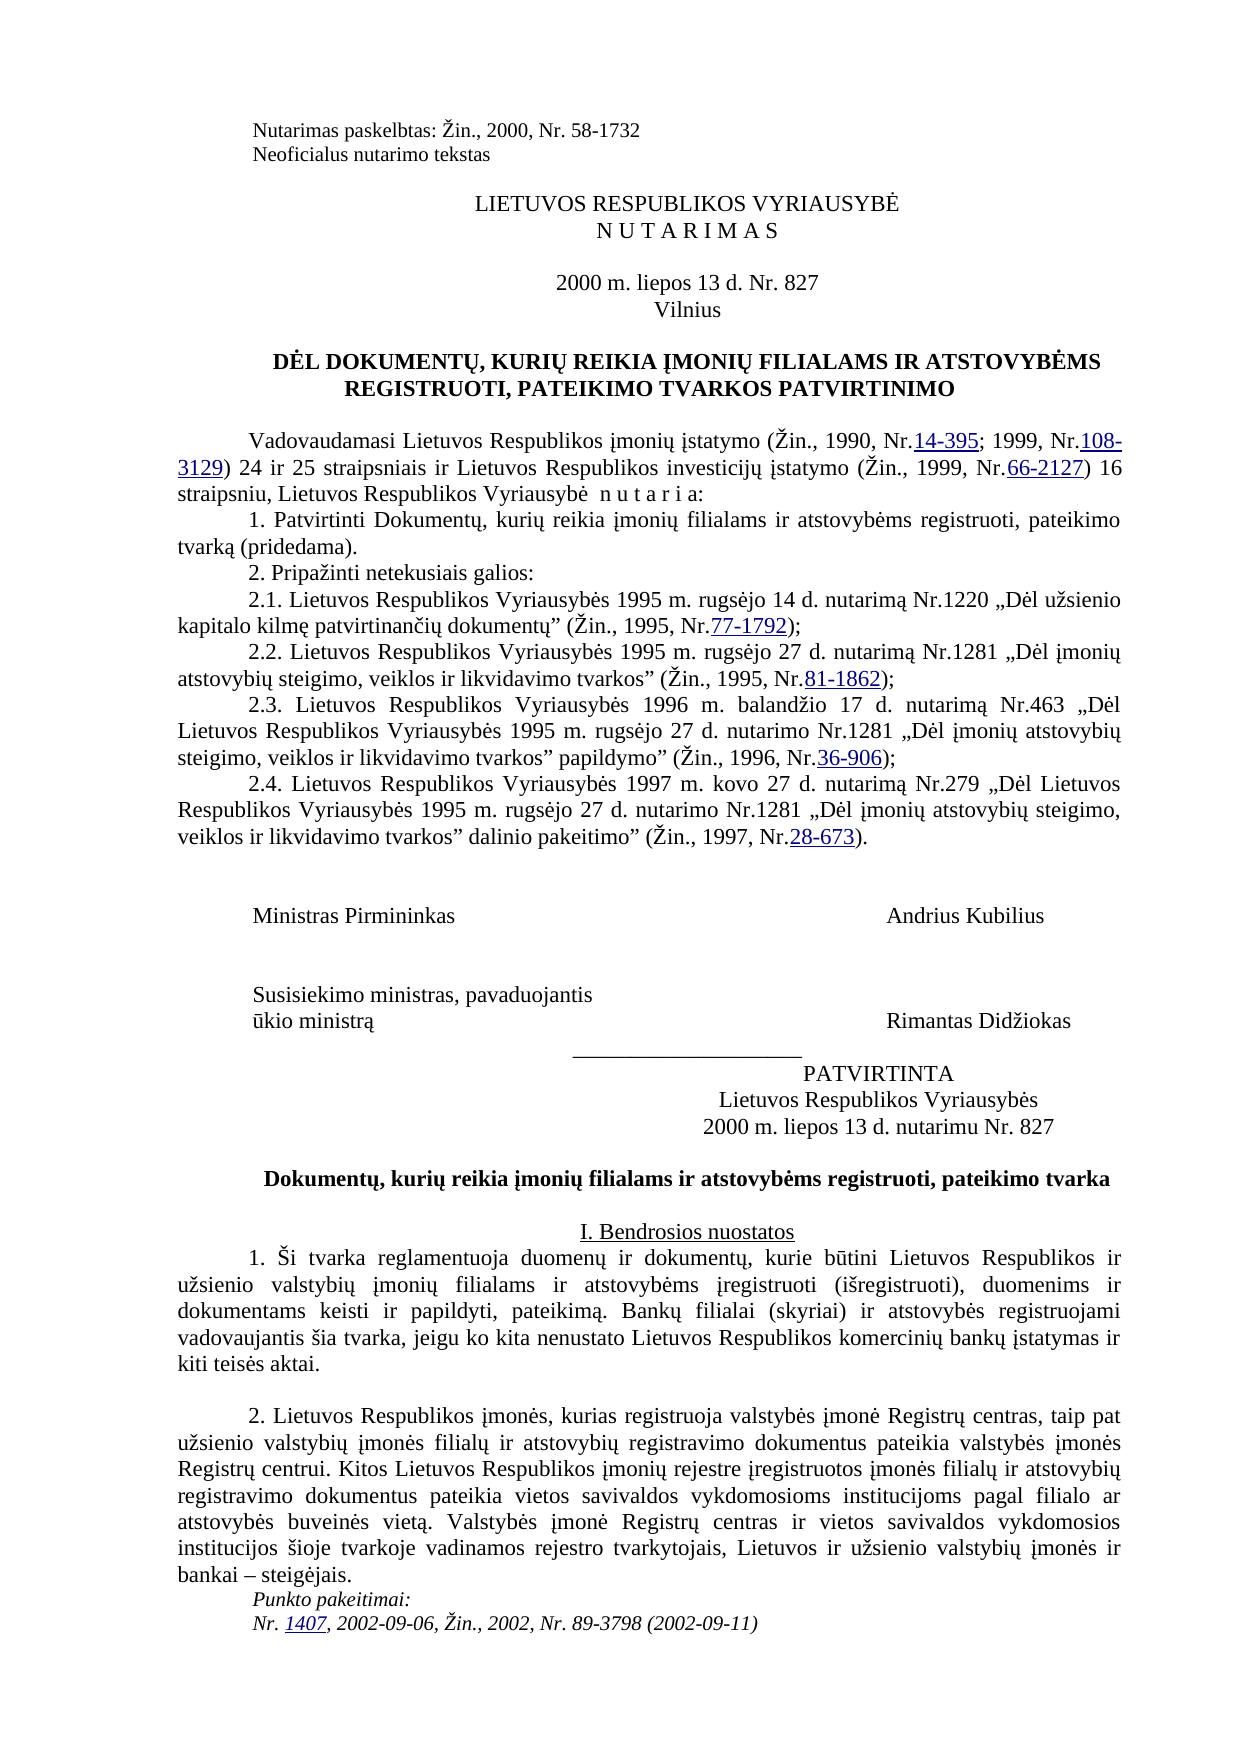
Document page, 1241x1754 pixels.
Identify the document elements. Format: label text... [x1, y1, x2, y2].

text N U T A R I M A S [177, 217, 1122, 243]
text Nutarimas paskelbtas: Žin., 2000, Nr. 58-1732 [177, 118, 1122, 142]
text 1. Ši tvarka reglamentuoja duomenų ir dokumentų, kurie būtini Lietuvos Respublikos ir užsienio valstybių įmonių filialams ir atstovybėms įregistruoti (išregistruoti), duomenims ir dokumentams keisti ir papildyti, pateikimą. Bankų filialai (skyriai) ir atstovybės registruojami vadovaujantis šia tvarka, jeigu ko kita nenustato Lietuvos Respublikos komercinių bankų įstatymas ir kiti teisės aktai. [177, 1244, 1122, 1376]
text 1. Patvirtinti Dokumentų, kurių reikia įmonių filialams ir atstovybėms registruoti, pateikimo tvarką (pridedama). [177, 507, 1122, 559]
text Patvirtinta [635, 1060, 1122, 1086]
text Dokumentų, kurių reikia įmonių filialams ir atstovybėms registruoti, pateikimo tvarka [177, 1165, 1122, 1192]
text Vadovaudamasi Lietuvos Respublikos įmonių įstatymo (Žin., 1990, Nr.14-395; 1999, Nr.108-3129) 24 ir 25 straipsniais ir Lietuvos Respublikos investicijų įstatymo (Žin., 1999, Nr.66-2127) 16 straipsniu, Lietuvos Respublikos Vyriausybė n u t a r i a: [177, 427, 1122, 507]
text Ministras Pirmininkas Andrius Kubilius [177, 902, 1122, 928]
subtitle DĖL DOKUMENTŲ, kurių reikia ĮMONIŲ FILIALams IR ATSTOVYBėms REGISTRuotI, PATEIKIMO TVARKOS PATVIRTINIMO [177, 348, 1122, 401]
text 2.1. Lietuvos Respublikos Vyriausybės 1995 m. rugsėjo 14 d. nutarimą Nr.1220 „Dėl užsienio kapitalo kilmę patvirtinančių dokumentų” (Žin., 1995, Nr.77-1792); [177, 586, 1122, 638]
text 2.4. Lietuvos Respublikos Vyriausybės 1997 m. kovo 27 d. nutarimą Nr.279 „Dėl Lietuvos Respublikos Vyriausybės 1995 m. rugsėjo 27 d. nutarimo Nr.1281 „Dėl įmonių atstovybių steigimo, veiklos ir likvidavimo tvarkos” dalinio pakeitimo” (Žin., 1997, Nr.28-673). [177, 770, 1122, 849]
text 2. Pripažinti netekusiais galios: [177, 559, 1122, 586]
text 2.2. Lietuvos Respublikos Vyriausybės 1995 m. rugsėjo 27 d. nutarimą Nr.1281 „Dėl įmonių atstovybių steigimo, veiklos ir likvidavimo tvarkos” (Žin., 1995, Nr.81-1862); [177, 638, 1122, 691]
text Vilnius [177, 296, 1122, 322]
text ____________________ [177, 1034, 1122, 1060]
text Nr. 1407, 2002-09-06, Žin., 2002, Nr. 89-3798 (2002-09-11) [177, 1611, 1122, 1635]
text Neoficialus nutarimo tekstas [177, 142, 1122, 166]
text 2000 m. liepos 13 d. Nr. 827 [177, 269, 1122, 296]
text 2.3. Lietuvos Respublikos Vyriausybės 1996 m. balandžio 17 d. nutarimą Nr.463 „Dėl Lietuvos Respublikos Vyriausybės 1995 m. rugsėjo 27 d. nutarimo Nr.1281 „Dėl įmonių atstovybių steigimo, veiklos ir likvidavimo tvarkos” papildymo” (Žin., 1996, Nr.36-906); [177, 691, 1122, 770]
text Susisiekimo ministras, pavaduojantis [177, 981, 1122, 1007]
text Punkto pakeitimai: [177, 1587, 1122, 1611]
text 2. Lietuvos Respublikos įmonės, kurias registruoja valstybės įmonė Registrų centras, taip pat užsienio valstybių įmonės filialų ir atstovybių registravimo dokumentus pateikia valstybės įmonės Registrų centrui. Kitos Lietuvos Respublikos įmonių rejestre įregistruotos įmonės filialų ir atstovybių registravimo dokumentus pateikia vietos savivaldos vykdomosioms institucijoms pagal filialo ar atstovybės buveinės vietą. Valstybės įmonė Registrų centras ir vietos savivaldos vykdomosios institucijos šioje tvarkoje vadinamos rejestro tvarkytojais, Lietuvos ir užsienio valstybių įmonės ir bankai – steigėjais. [177, 1403, 1122, 1587]
text ūkio ministrą Rimantas Didžiokas [177, 1007, 1122, 1034]
text LIETUVOS RESPUBLIKOS VYRIAUSYBĖ [177, 190, 1122, 217]
text I. Bendrosios nuostatos [177, 1218, 1122, 1244]
text Lietuvos Respublikos Vyriausybės 2000 m. liepos 13 d. nutarimu Nr. 827 [635, 1086, 1122, 1139]
